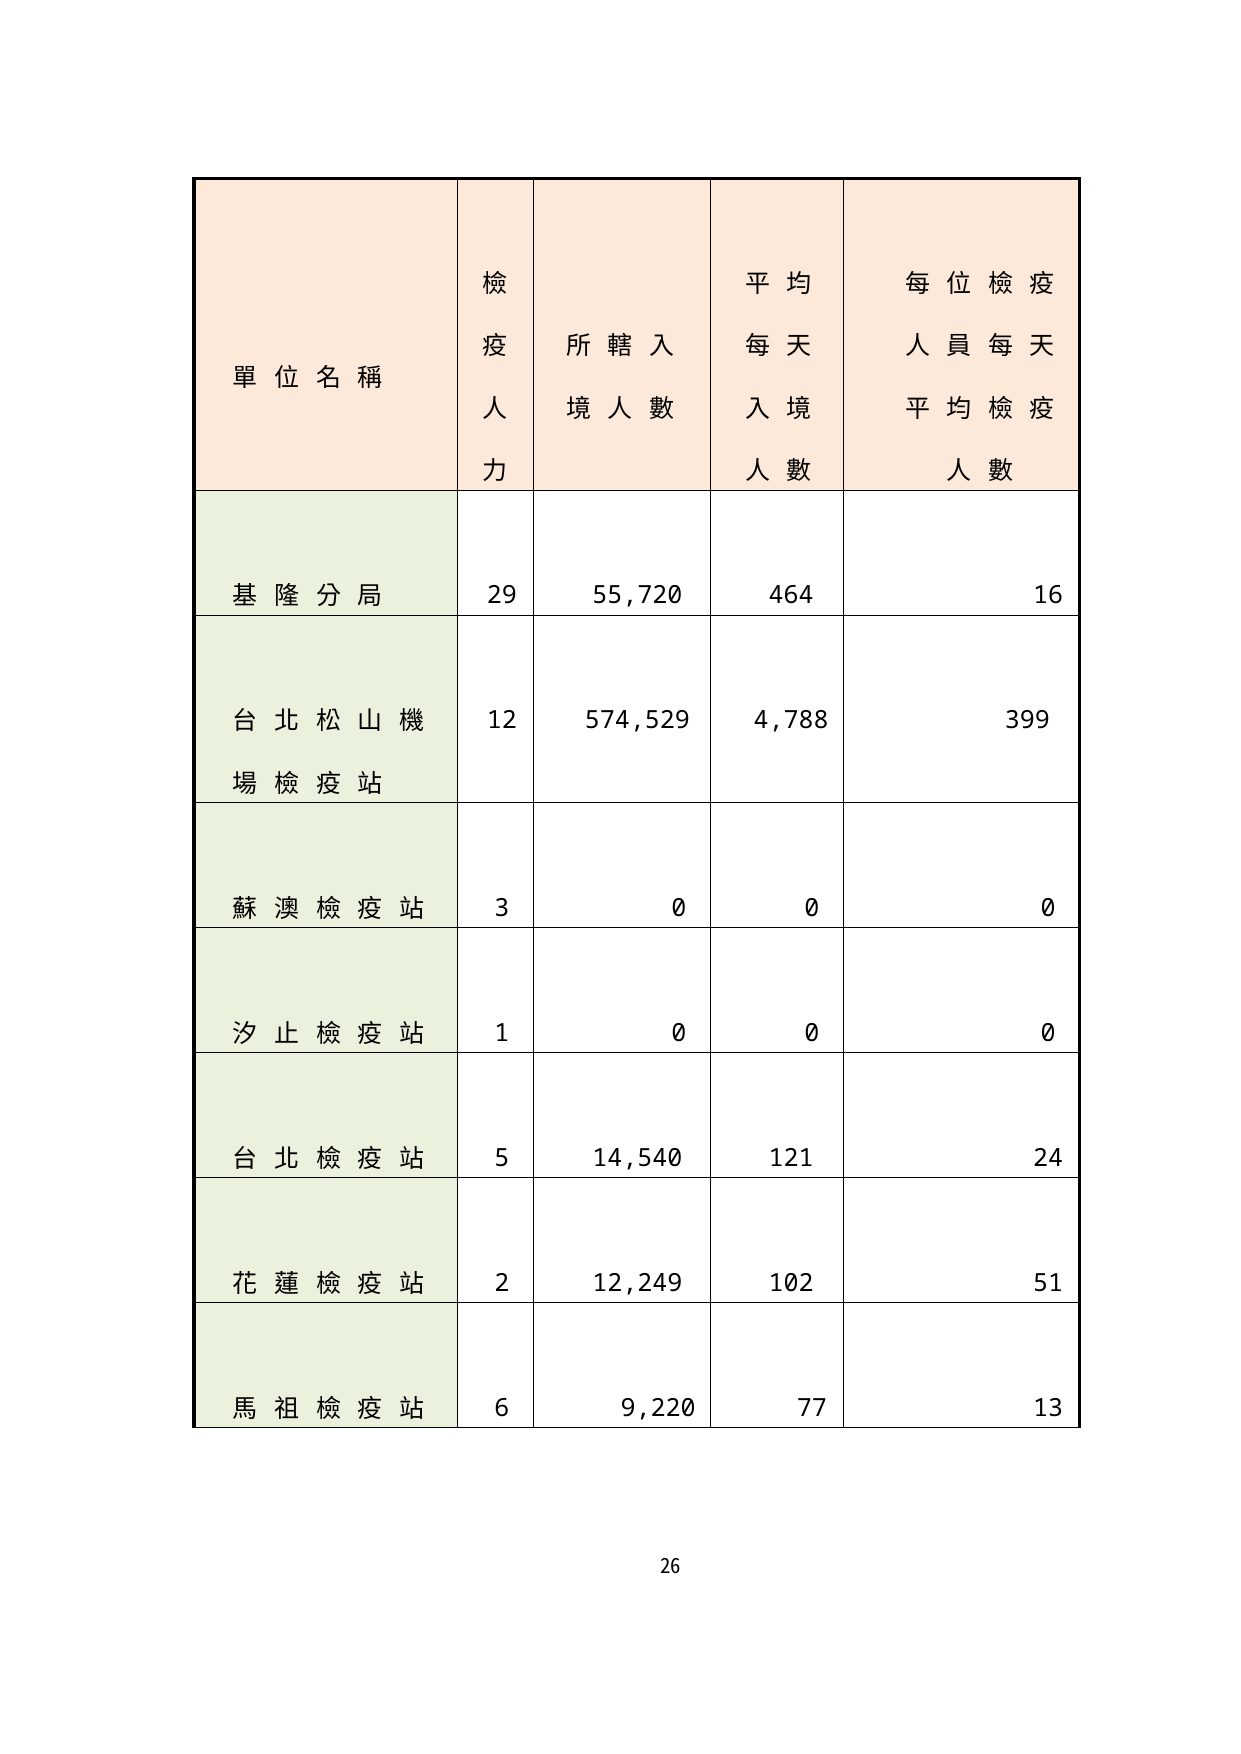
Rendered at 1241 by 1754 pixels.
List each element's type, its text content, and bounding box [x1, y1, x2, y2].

table_cell 121 [711, 1053, 843, 1177]
table_cell 55,720 [534, 491, 710, 615]
table_cell 6 [458, 1303, 533, 1427]
table_cell 台北松山機場檢疫站 [196, 616, 457, 802]
table_cell 5 [458, 1053, 533, 1177]
table_cell 汐止檢疫站 [196, 928, 457, 1052]
table_cell 77 [711, 1303, 843, 1427]
table_cell 0 [711, 803, 843, 927]
table_cell 24 [844, 1053, 1078, 1177]
table_cell 3 [458, 803, 533, 927]
table_header 所轄入境人數 [534, 180, 710, 490]
table_cell 51 [844, 1178, 1078, 1302]
table_cell 0 [844, 803, 1078, 927]
table_cell 16 [844, 491, 1078, 615]
table_cell 0 [534, 803, 710, 927]
table_cell 102 [711, 1178, 843, 1302]
table_cell 0 [844, 928, 1078, 1052]
table_header 檢疫人力 [458, 180, 533, 490]
table_header 每位檢疫人員每天平均檢疫人數 [844, 180, 1078, 490]
table_cell 0 [534, 928, 710, 1052]
table_cell 12 [458, 616, 533, 802]
table_cell 13 [844, 1303, 1078, 1427]
table_cell 399 [844, 616, 1078, 802]
table_cell 14,540 [534, 1053, 710, 1177]
table_cell 574,529 [534, 616, 710, 802]
table_cell 29 [458, 491, 533, 615]
table_cell 4,788 [711, 616, 843, 802]
table_cell 基隆分局 [196, 491, 457, 615]
table_cell 2 [458, 1178, 533, 1302]
table_cell 12,249 [534, 1178, 710, 1302]
table_cell 0 [711, 928, 843, 1052]
table_cell 台北檢疫站 [196, 1053, 457, 1177]
table_cell 蘇澳檢疫站 [196, 803, 457, 927]
table_header 平均每天入境人數 [711, 180, 843, 490]
table_cell 9,220 [534, 1303, 710, 1427]
table_cell 1 [458, 928, 533, 1052]
table_cell 464 [711, 491, 843, 615]
table_cell 花蓮檢疫站 [196, 1178, 457, 1302]
table_header 單位名稱 [196, 180, 457, 490]
table_cell 馬祖檢疫站 [196, 1303, 457, 1427]
